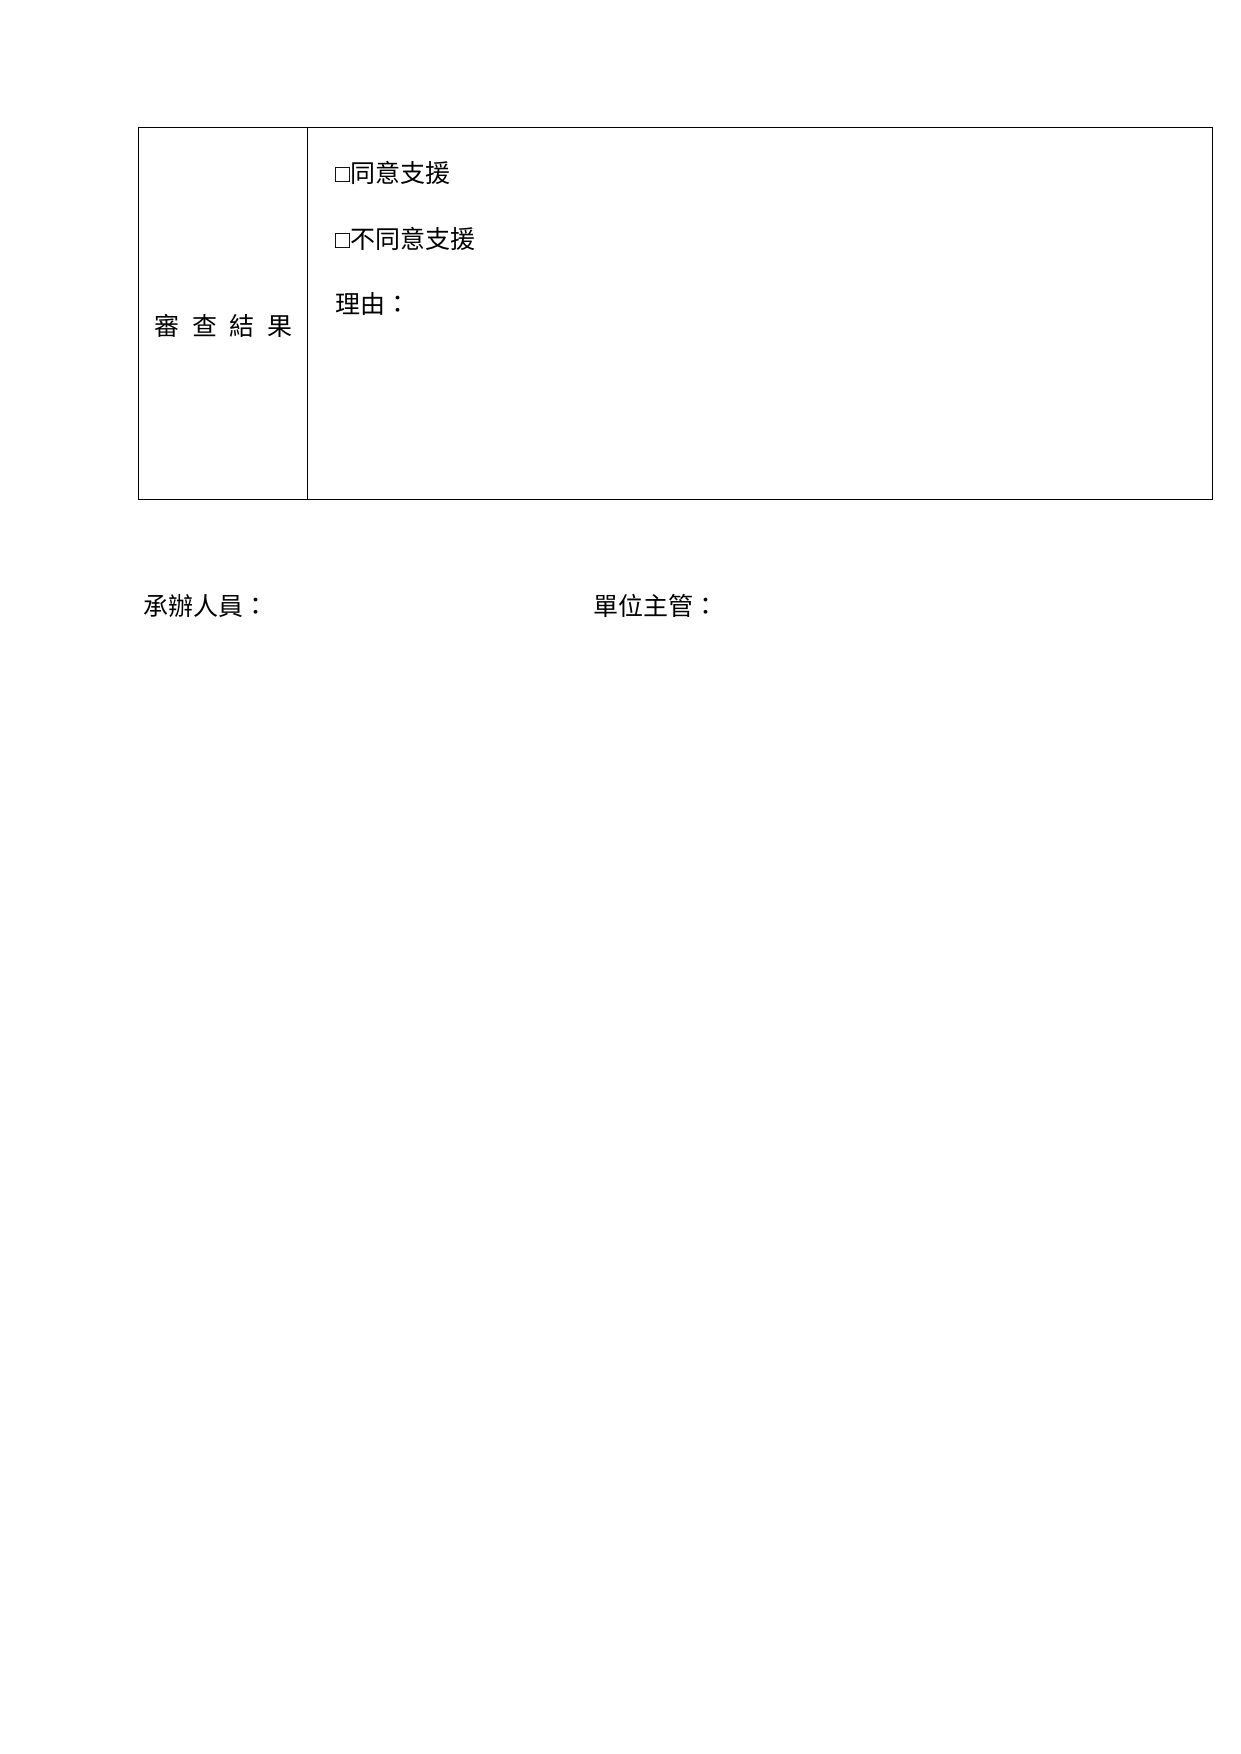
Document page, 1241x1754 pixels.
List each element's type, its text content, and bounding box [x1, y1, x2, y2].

table_header □同意支援 [308, 128, 1212, 193]
table_cell □不同意支援 [308, 193, 1212, 258]
table_cell 理由： [308, 258, 1212, 499]
table_header 審 查 結 果 [139, 128, 307, 499]
text 承辦人員： 單位主管： [118, 563, 1122, 625]
